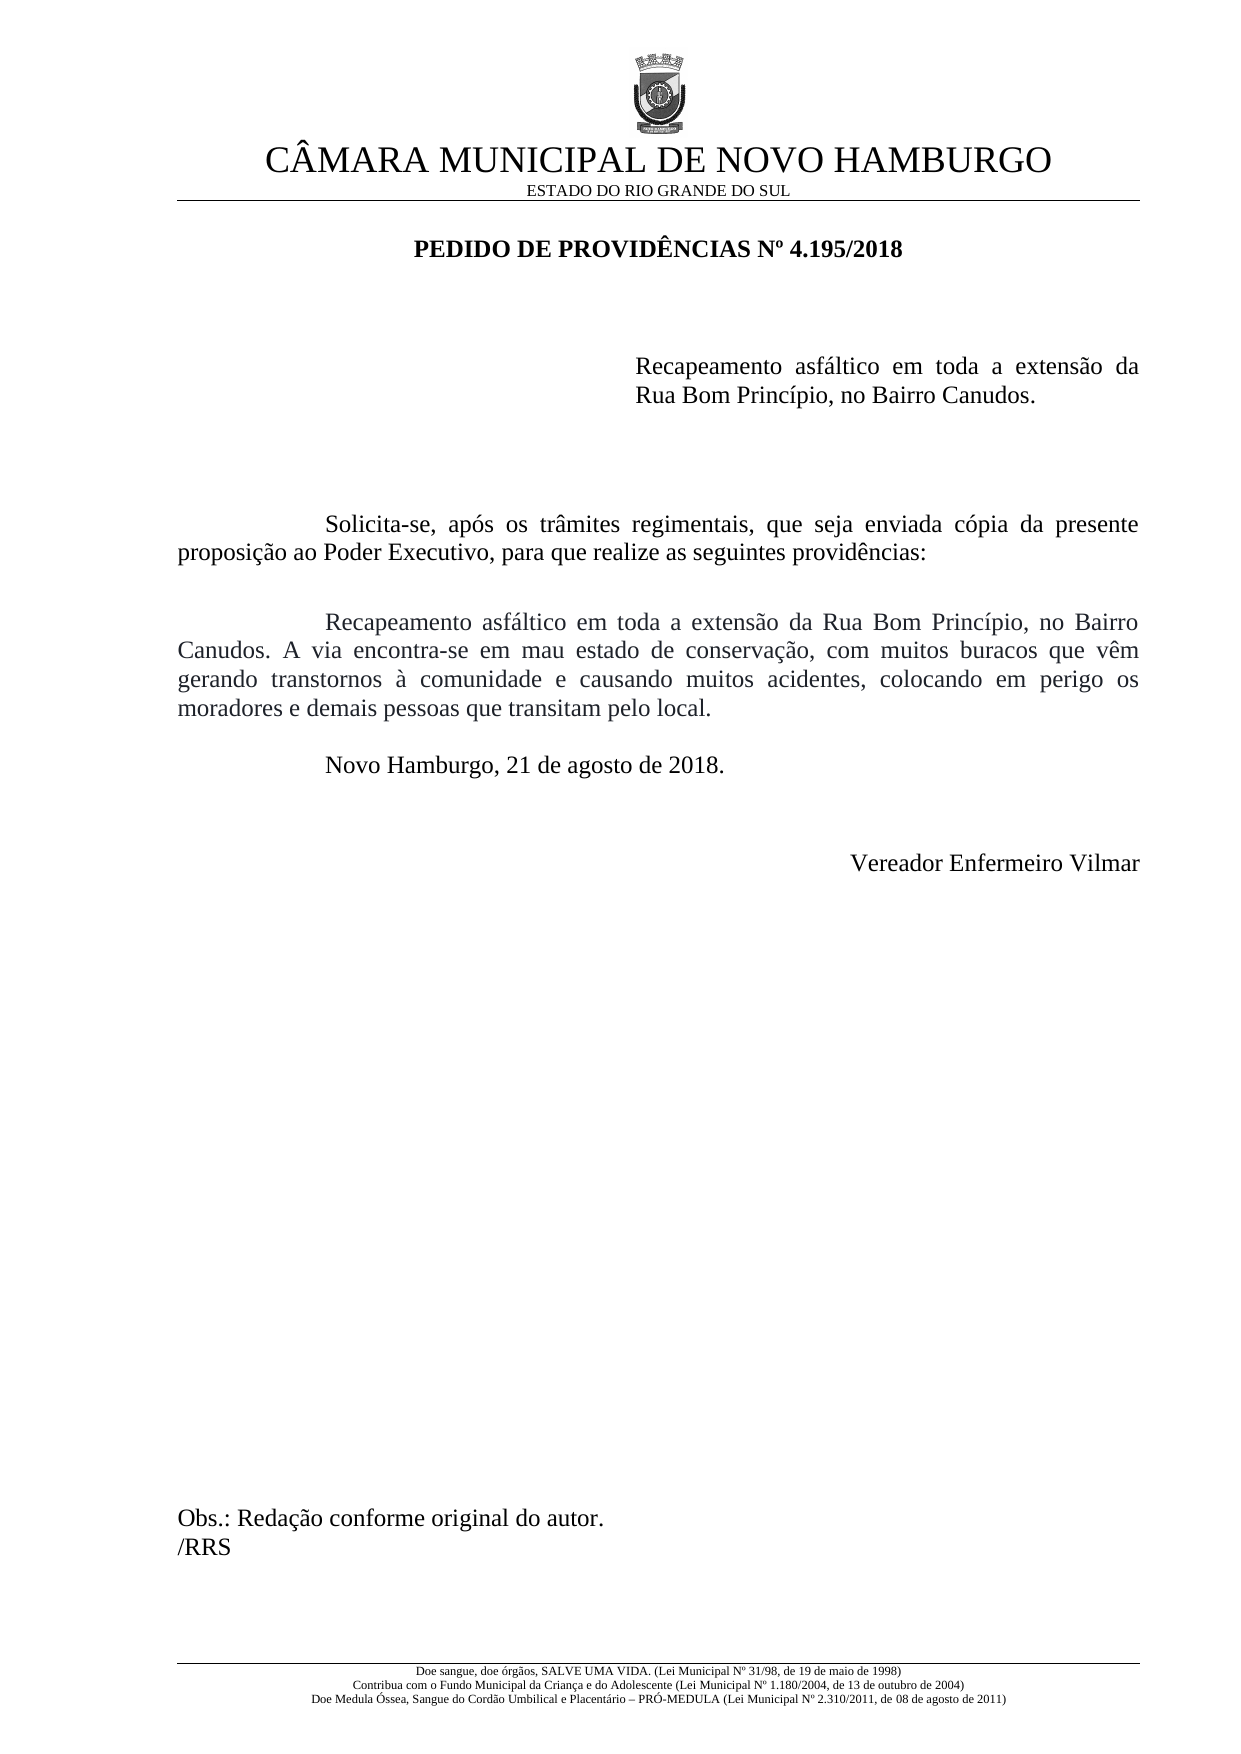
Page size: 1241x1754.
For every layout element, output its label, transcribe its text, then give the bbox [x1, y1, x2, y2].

text Obs.: Redação conforme original do autor. [177, 1503, 1140, 1532]
text Solicita-se, após os trâmites regimentais, que seja enviada cópia da presente proposição ao Poder Executivo, para que realize as seguintes providências: [177, 509, 1140, 566]
text Recapeamento asfáltico em toda a extensão da Rua Bom Princípio, no Bairro Canudos. [635, 351, 1140, 408]
text Novo Hamburgo, 21 de agosto de 2018. [183, 751, 1140, 779]
text Vereador Enfermeiro Vilmar [177, 848, 1140, 877]
text PEDIDO DE PROVIDÊNCIAS Nº 4.195/2018 [177, 234, 1140, 262]
text /RRS [177, 1532, 1140, 1561]
text Recapeamento asfáltico em toda a extensão da Rua Bom Princípio, no Bairro Canudos. A via encontra-se em mau estado de conservação, com muitos buracos que vêm gerando transtornos à comunidade e causando muitos acidentes, colocando em perigo os moradores e demais pessoas que transitam pelo local. [177, 607, 1140, 722]
